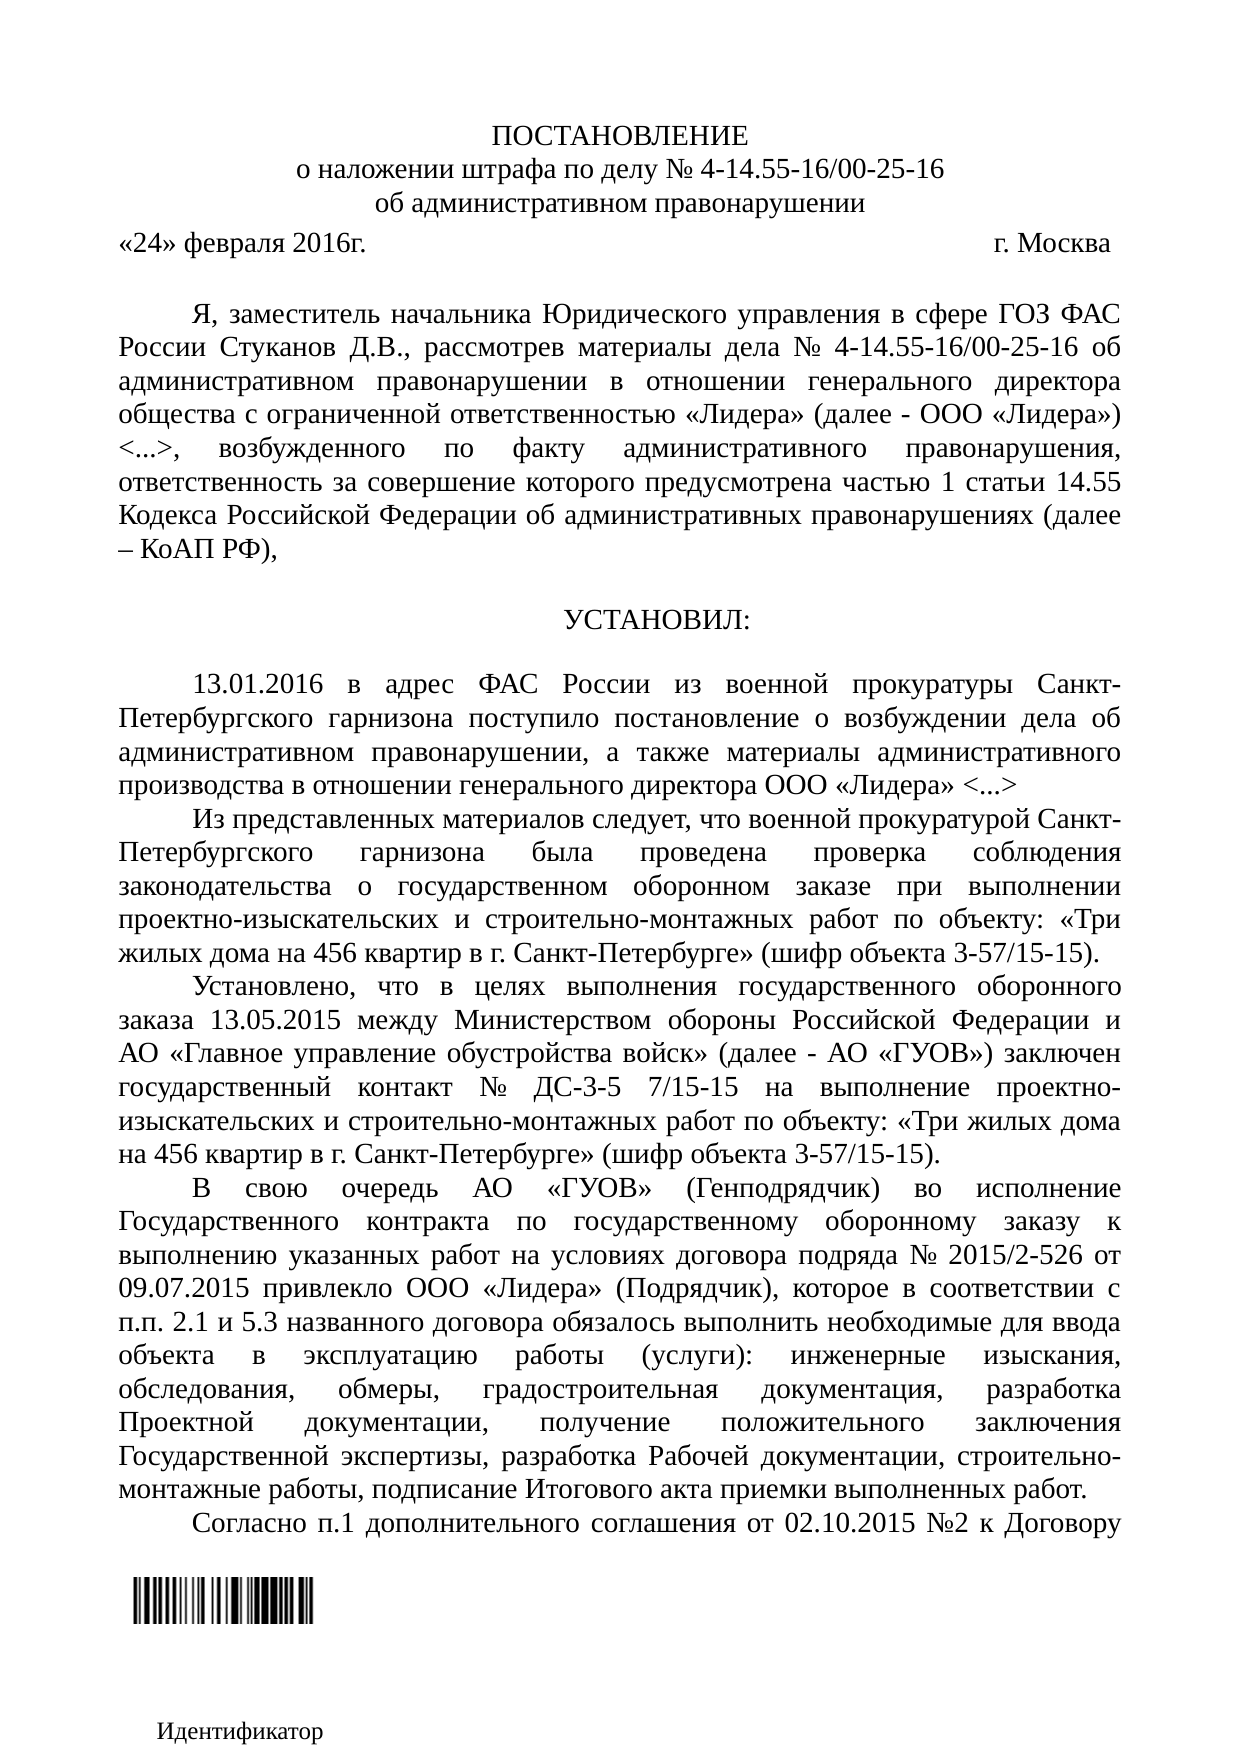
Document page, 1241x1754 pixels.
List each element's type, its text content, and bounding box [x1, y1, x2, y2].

text Я, заместитель начальника Юридического управления в сфере ГОЗ ФАС России Стуканов Д.В., рассмотрев материалы дела № 4-14.55-16/00-25-16 об административном правонарушении в отношении генерального директора общества с ограниченной ответственностью «Лидера» (далее - ООО «Лидера») <...>, возбужденного по факту административного правонарушения, ответственность за совершение которого предусмотрена частью 1 статьи 14.55 Кодекса Российской Федерации об административных правонарушениях (далее – КоАП РФ), [118, 296, 1122, 564]
picture [118, 1577, 331, 1624]
text о наложении штрафа по делу № 4-14.55-16/00-25-16 [121, 152, 1120, 185]
text Согласно п.1 дополнительного соглашения от 02.10.2015 №2 к Договору [118, 1505, 1122, 1539]
text ПОСТАНОВЛЕНИЕ [121, 118, 1120, 152]
text об административном правонарушении [121, 185, 1120, 219]
text В свою очередь АО «ГУОВ» (Генподрядчик) во исполнение Государственного контракта по государственному оборонному заказу к выполнению указанных работ на условиях договора подряда № 2015/2-526 от 09.07.2015 привлекло ООО «Лидера» (Подрядчик), которое в соответствии с п.п. 2.1 и 5.3 названного договора обязалось выполнить необходимые для ввода объекта в эксплуатацию работы (услуги): инженерные изыскания, обследования, обмеры, градостроительная документация, разработка Проектной документации, получение положительного заключения Государственной экспертизы, разработка Рабочей документации, строительно-монтажные работы, подписание Итогового акта приемки выполненных работ. [118, 1170, 1122, 1505]
text 13.01.2016 в адрес ФАС России из военной прокуратуры Санкт-Петербургского гарнизона поступило постановление о возбуждении дела об административном правонарушении, а также материалы административного производства в отношении генерального директора ООО «Лидера» <...> [118, 667, 1122, 801]
text Установлено, что в целях выполнения государственного оборонного заказа 13.05.2015 между Министерством обороны Российской Федерации и АО «Главное управление обустройства войск» (далее - АО «ГУОВ») заключен государственный контакт № ДС-3-5 7/15-15 на выполнение проектно- изыскательских и строительно-монтажных работ по объекту: «Три жилых дома на 456 квартир в г. Санкт-Петербурге» (шифр объекта 3-57/15-15). [118, 968, 1122, 1170]
text УСТАНОВИЛ: [118, 602, 1122, 635]
text Из представленных материалов следует, что военной прокуратурой Санкт-Петербургского гарнизона была проведена проверка соблюдения законодательства о государственном оборонном заказе при выполнении проектно-изыскательских и строительно-монтажных работ по объекту: «Три жилых дома на 456 квартир в г. Санкт-Петербурге» (шифр объекта 3-57/15-15). [118, 801, 1122, 968]
text «24» февраля 2016г. г. Москва [118, 225, 1120, 258]
